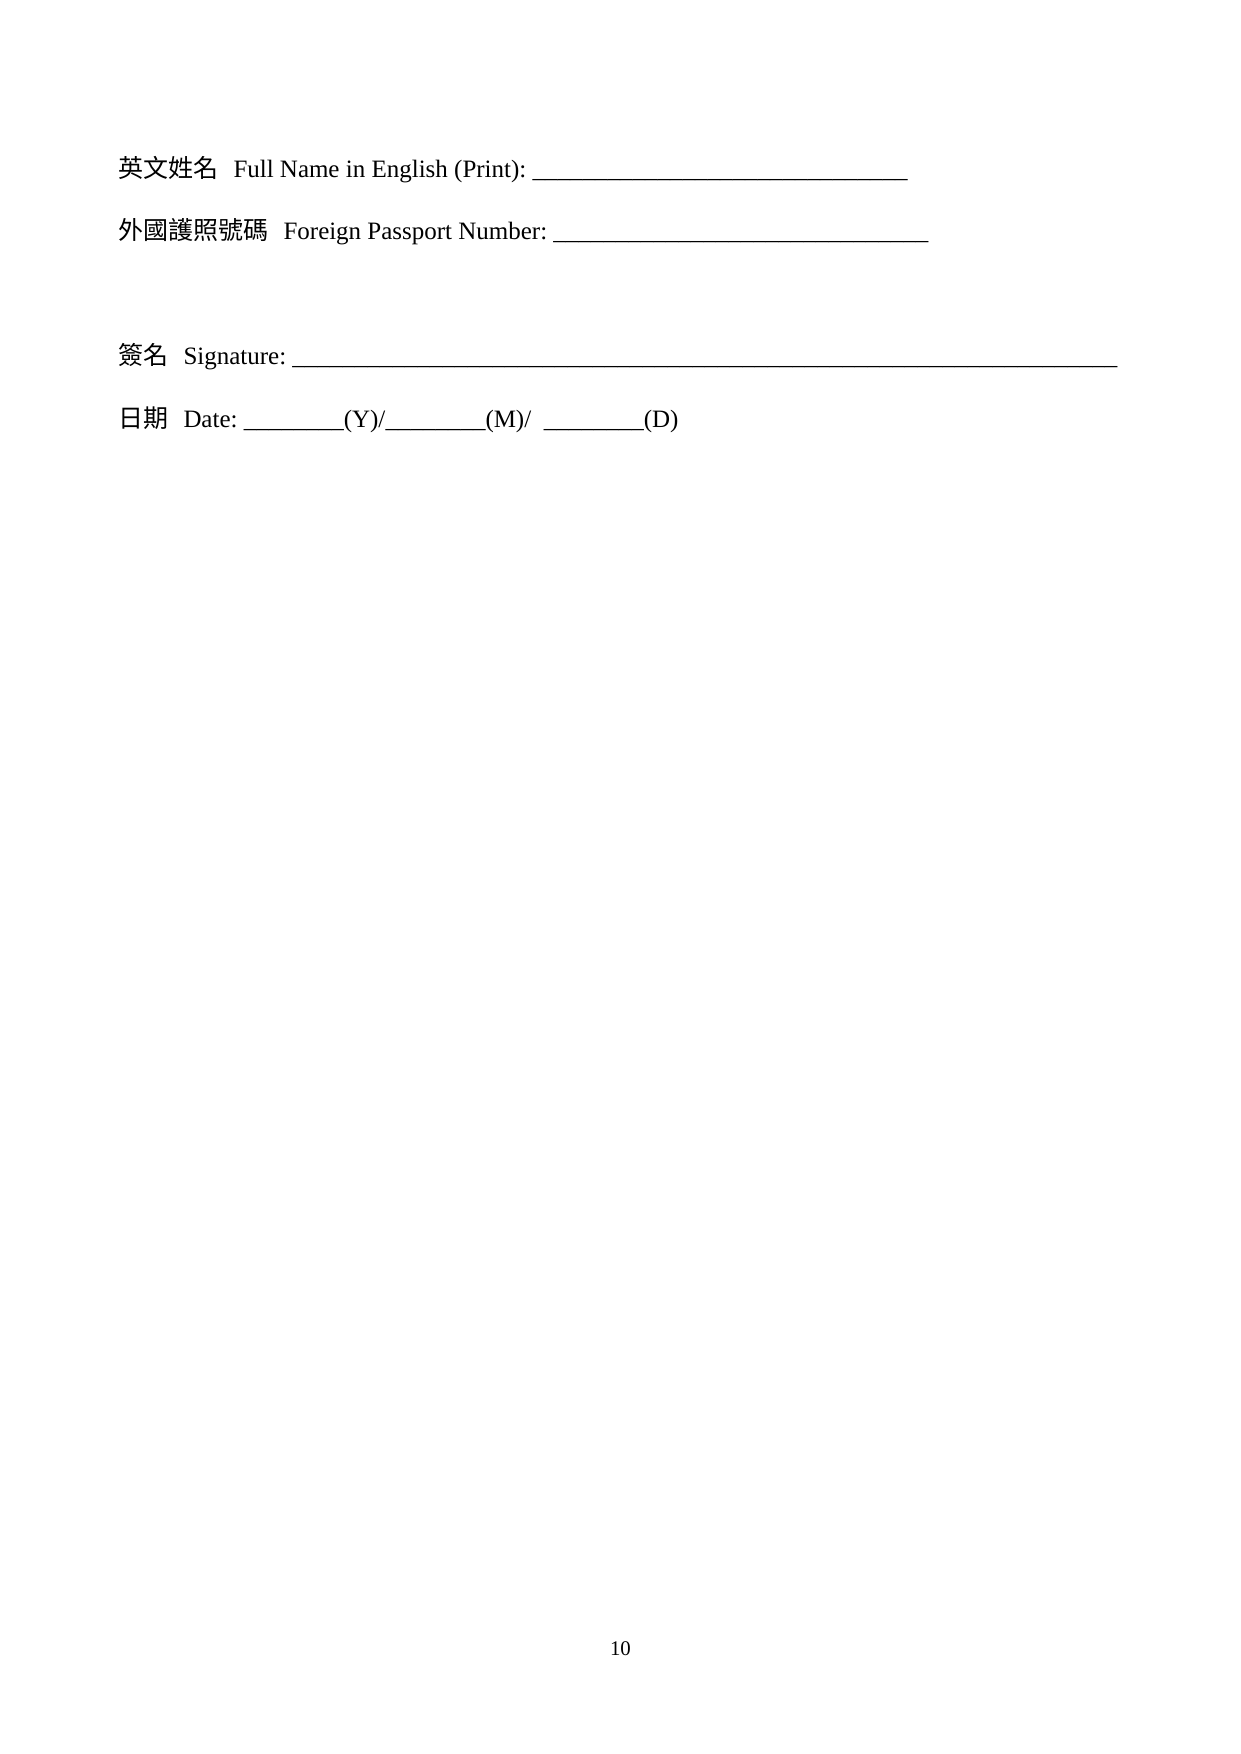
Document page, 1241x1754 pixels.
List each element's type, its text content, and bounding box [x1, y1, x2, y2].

text 日期 Date: ________(Y)/________(M)/ ________(D) [118, 377, 1122, 439]
text 外國護照號碼 Foreign Passport Number: ______________________________ [118, 189, 1122, 252]
text 簽名 Signature: __________________________________________________________________ [118, 314, 1122, 377]
text 英文姓名 Full Name in English (Print): ______________________________ [118, 127, 1122, 189]
